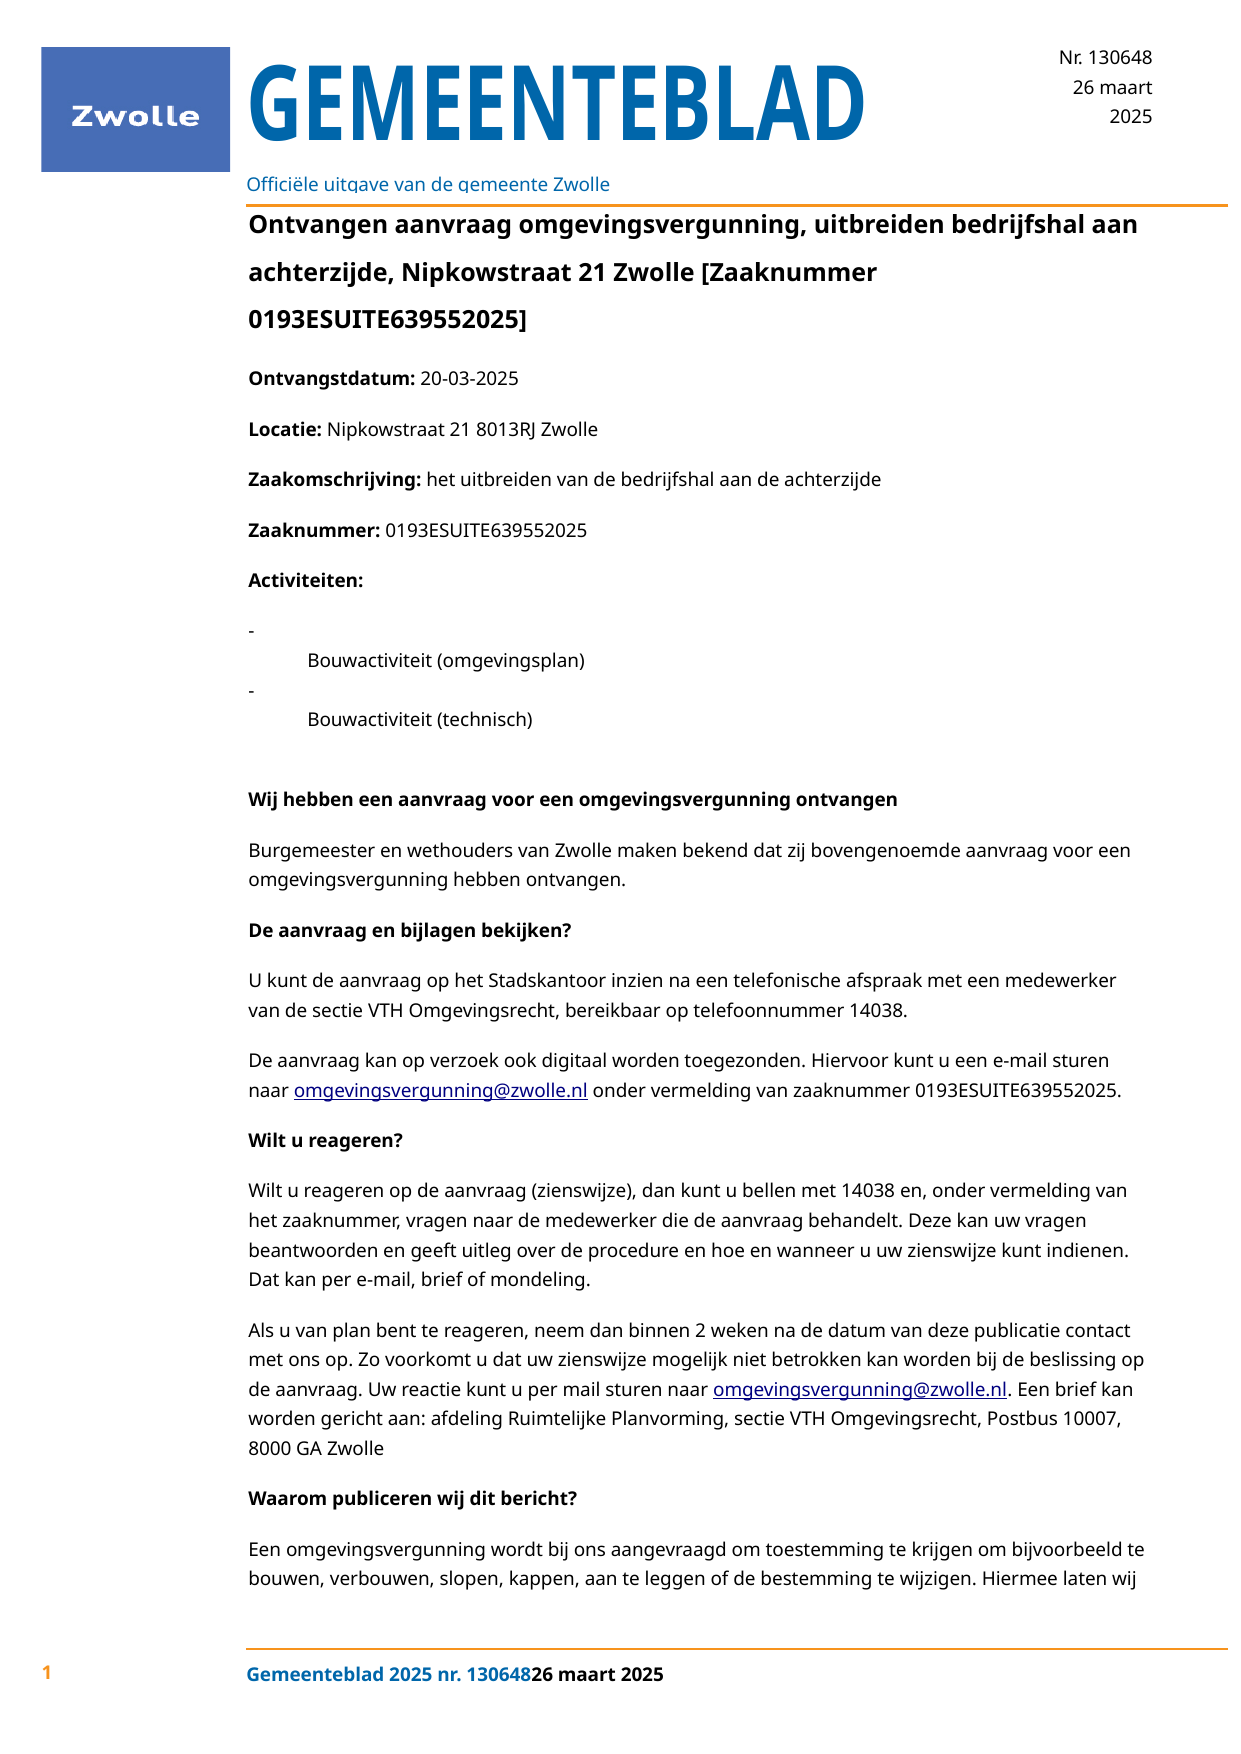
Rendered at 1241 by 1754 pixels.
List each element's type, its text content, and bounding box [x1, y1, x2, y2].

text Ontvangstdatum: 20-03-2025 [248, 366, 1152, 391]
text U kunt de aanvraag op het Stadskantoor inzien na een telefonische afspraak met een medewerker van de sectie VTH Omgevingsrecht, bereikbaar op telefoonnummer 14038. [248, 967, 1152, 1022]
text Zaaknummer: 0193ESUITE639552025 [248, 517, 1152, 542]
text Activiteiten: [248, 567, 1152, 593]
text Als u van plan bent te reageren, neem dan binnen 2 weken na de datum van deze publicatie contact met ons op. Zo voorkomt u dat uw zienswijze mogelijk niet betrokken kan worden bij de beslissing op de aanvraag. Uw reactie kunt u per mail sturen naar omgevingsvergunning@zwolle.nl. Een brief kan worden gericht aan: afdeling Ruimtelijke Planvorming, sectie VTH Omgevingsrecht, Postbus 10007, 8000 GA Zwolle [248, 1317, 1152, 1461]
text Wilt u reageren op de aanvraag (zienswijze), dan kunt u bellen met 14038 en, onder vermelding van het zaaknummer, vragen naar de medewerker die de aanvraag behandelt. Deze kan uw vragen beantwoorden en geeft uitleg over de procedure en hoe en wanneer u uw zienswijze kunt indienen. Dat kan per e-mail, brief of mondeling. [248, 1178, 1152, 1292]
list Bouwactiviteit (technisch) [248, 706, 1152, 732]
text De aanvraag en bijlagen bekijken? [248, 917, 1152, 942]
text Ontvangen aanvraag omgevingsvergunning, uitbreiden bedrijfshal aan achterzijde, Nipkowstraat 21 Zwolle [Zaaknummer 0193ESUITE639552025] [248, 207, 1152, 336]
picture [41, 47, 231, 172]
text Een omgevingsvergunning wordt bij ons aangevraagd om toestemming te krijgen om bijvoorbeeld te bouwen, verbouwen, slopen, kappen, aan te leggen of de bestemming te wijzigen. Hiermee laten wij [248, 1536, 1152, 1591]
text Locatie: Nipkowstraat 21 8013RJ Zwolle [248, 416, 1152, 442]
list Bouwactiviteit (omgevingsplan) [248, 647, 1152, 673]
text Zaakomschrijving: het uitbreiden van de bedrijfshal aan de achterzijde [248, 466, 1152, 492]
text Burgemeester en wethouders van Zwolle maken bekend dat zij bovengenoemde aanvraag voor een omgevingsvergunning hebben ontvangen. [248, 837, 1152, 892]
text De aanvraag kan op verzoek ook digitaal worden toegezonden. Hiervoor kunt u een e-mail sturen naar omgevingsvergunning@zwolle.nl onder vermelding van zaaknummer 0193ESUITE639552025. [248, 1047, 1152, 1102]
text Wilt u reageren? [248, 1127, 1152, 1153]
text Waarom publiceren wij dit bericht? [248, 1486, 1152, 1511]
text Wij hebben een aanvraag voor een omgevingsvergunning ontvangen [248, 786, 1152, 812]
